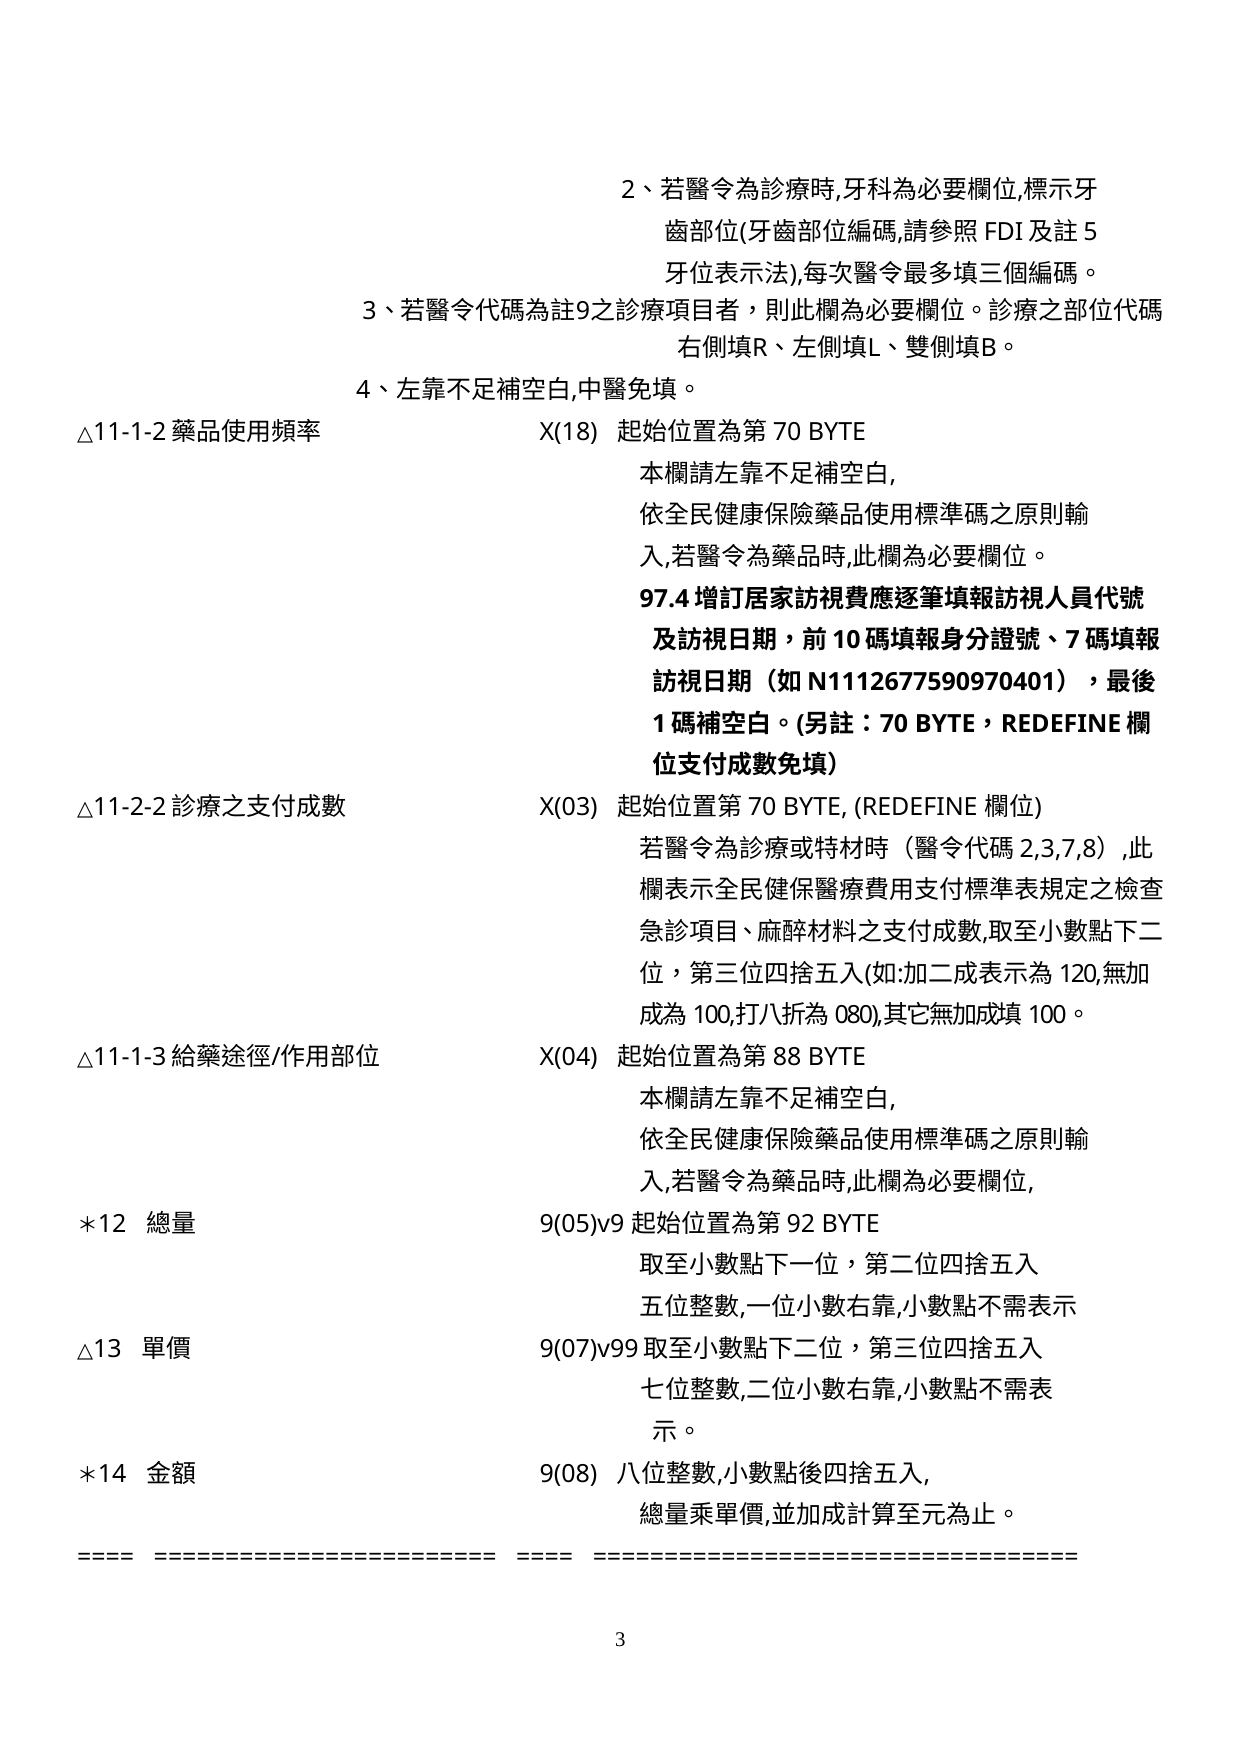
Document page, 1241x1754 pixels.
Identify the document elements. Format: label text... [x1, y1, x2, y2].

text 若醫令為診療或特材時（醫令代碼2,3,7,8）,此欄表示全民健保醫療費用支付標準表規定之檢查、急診項目、麻醉材料之支付成數,取至小數點下二位，第三位四捨五入(如:加二成表示為120,無加成為100,打八折為080),其它無加成填100。 [77, 823, 1163, 1031]
text △11-2-2診療之支付成數 X(03) 起始位置第 70 BYTE, (REDEFINE 欄位) [77, 781, 1163, 823]
text 七位整數,二位小數右靠,小數點不需表 [77, 1364, 1163, 1406]
text 本欄請左靠不足補空白, [77, 448, 1163, 489]
text 2、若醫令為診療時,牙科為必要欄位,標示牙 [552, 164, 1163, 206]
text 齒部位(牙齒部位編碼,請參照FDI及註5 [614, 206, 1163, 248]
text ＊14 金額 9(08) 八位整數,小數點後四捨五入, [77, 1448, 1163, 1489]
text 總量乘單價,並加成計算至元為止。 [77, 1489, 1176, 1531]
text 示。 [77, 1406, 1163, 1448]
text 依全民健康保險藥品使用標準碼之原則輸 [77, 1114, 1163, 1156]
text △13 單價 9(07)v99取至小數點下二位，第三位四捨五入 [77, 1323, 1163, 1364]
text ==== ======================== ==== ================================== [77, 1531, 1163, 1573]
text 入,若醫令為藥品時,此欄為必要欄位。 [639, 531, 1163, 573]
text 牙位表示法),每次醫令最多填三個編碼。 [614, 248, 1163, 289]
text 取至小數點下一位，第二位四捨五入 [77, 1239, 1163, 1281]
text 入,若醫令為藥品時,此欄為必要欄位, [77, 1156, 1163, 1198]
text 3、若醫令代碼為註9之診療項目者，則此欄為必要欄位。診療之部位代碼：右側填R、左側填L、雙側填B。 [77, 289, 1163, 364]
text △11-1-2藥品使用頻率 X(18) 起始位置為第 70 BYTE [77, 406, 1163, 448]
text 依全民健康保險藥品使用標準碼之原則輸 [52, 489, 1163, 531]
text 五位整數,一位小數右靠,小數點不需表示 [77, 1281, 1163, 1323]
text 4、左靠不足補空白,中醫免填。 [64, 364, 1163, 406]
text 97.4增訂居家訪視費應逐筆填報訪視人員代號及訪視日期，前10碼填報身分證號、7碼填報訪視日期（如N1112677590970401），最後1碼補空白。(另註：70 BYTE，REDEFINE欄位支付成數免填） [639, 573, 1163, 781]
text △11-1-3給藥途徑/作用部位 X(04) 起始位置為第 88 BYTE [77, 1031, 1163, 1073]
text ＊12 總量 9(05)v9 起始位置為第 92 BYTE [77, 1198, 1163, 1239]
text 本欄請左靠不足補空白, [77, 1073, 1163, 1114]
